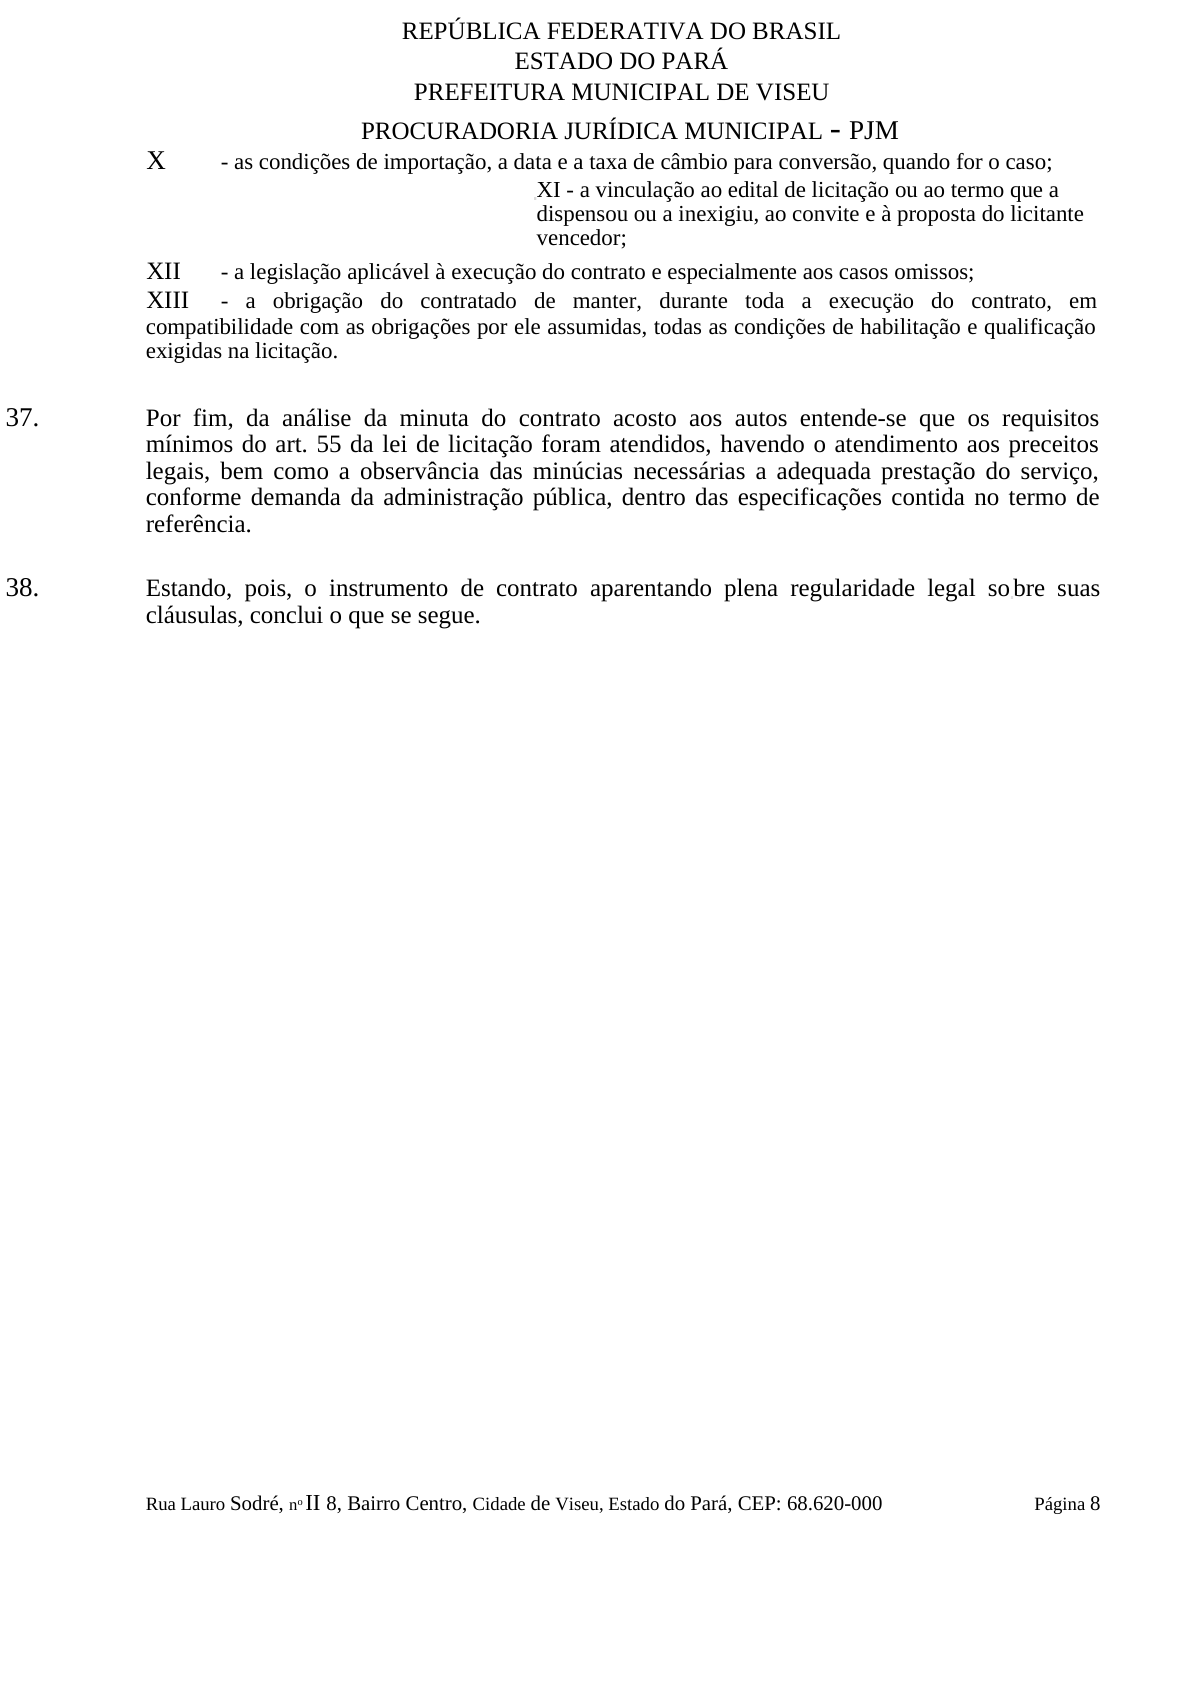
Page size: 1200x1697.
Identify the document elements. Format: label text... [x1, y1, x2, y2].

list Por fim, da análise da minuta do contrato acosto aos autos entende-se que os requisitos mínimos do art. 55 da lei de licitação foram atendidos, havendo o atendimento aos preceitos legais, bem como a observância das minúcias necessárias a adequada prestação do serviço, conforme demanda da administração pública, dentro das especificações contida no termo de referência. [5, 403, 1100, 538]
list - as condições de importação, a data e a taxa de câmbio para conversão, quando for o caso; [146, 146, 1098, 176]
list Estando, pois, o instrumento de contrato aparentando plena regularidade legal sobre suas cláusulas, conclui o que se segue. [5, 573, 1100, 628]
text XI - a vinculação ao edital de licitação ou ao termo que a dispensou ou a inexigiu, ao convite e à proposta do licitante vencedor; [534, 178, 1100, 250]
list - a legislação aplicável à execução do contrato e especialmente aos casos omissos; [146, 257, 1098, 284]
list - a obrigação do contratado de manter, durante toda a execuçäo do contrato, em compatibilidade com as obrigações por ele assumidas, todas as condições de habilitação e qualificação exigidas na licitação. [146, 287, 1098, 364]
